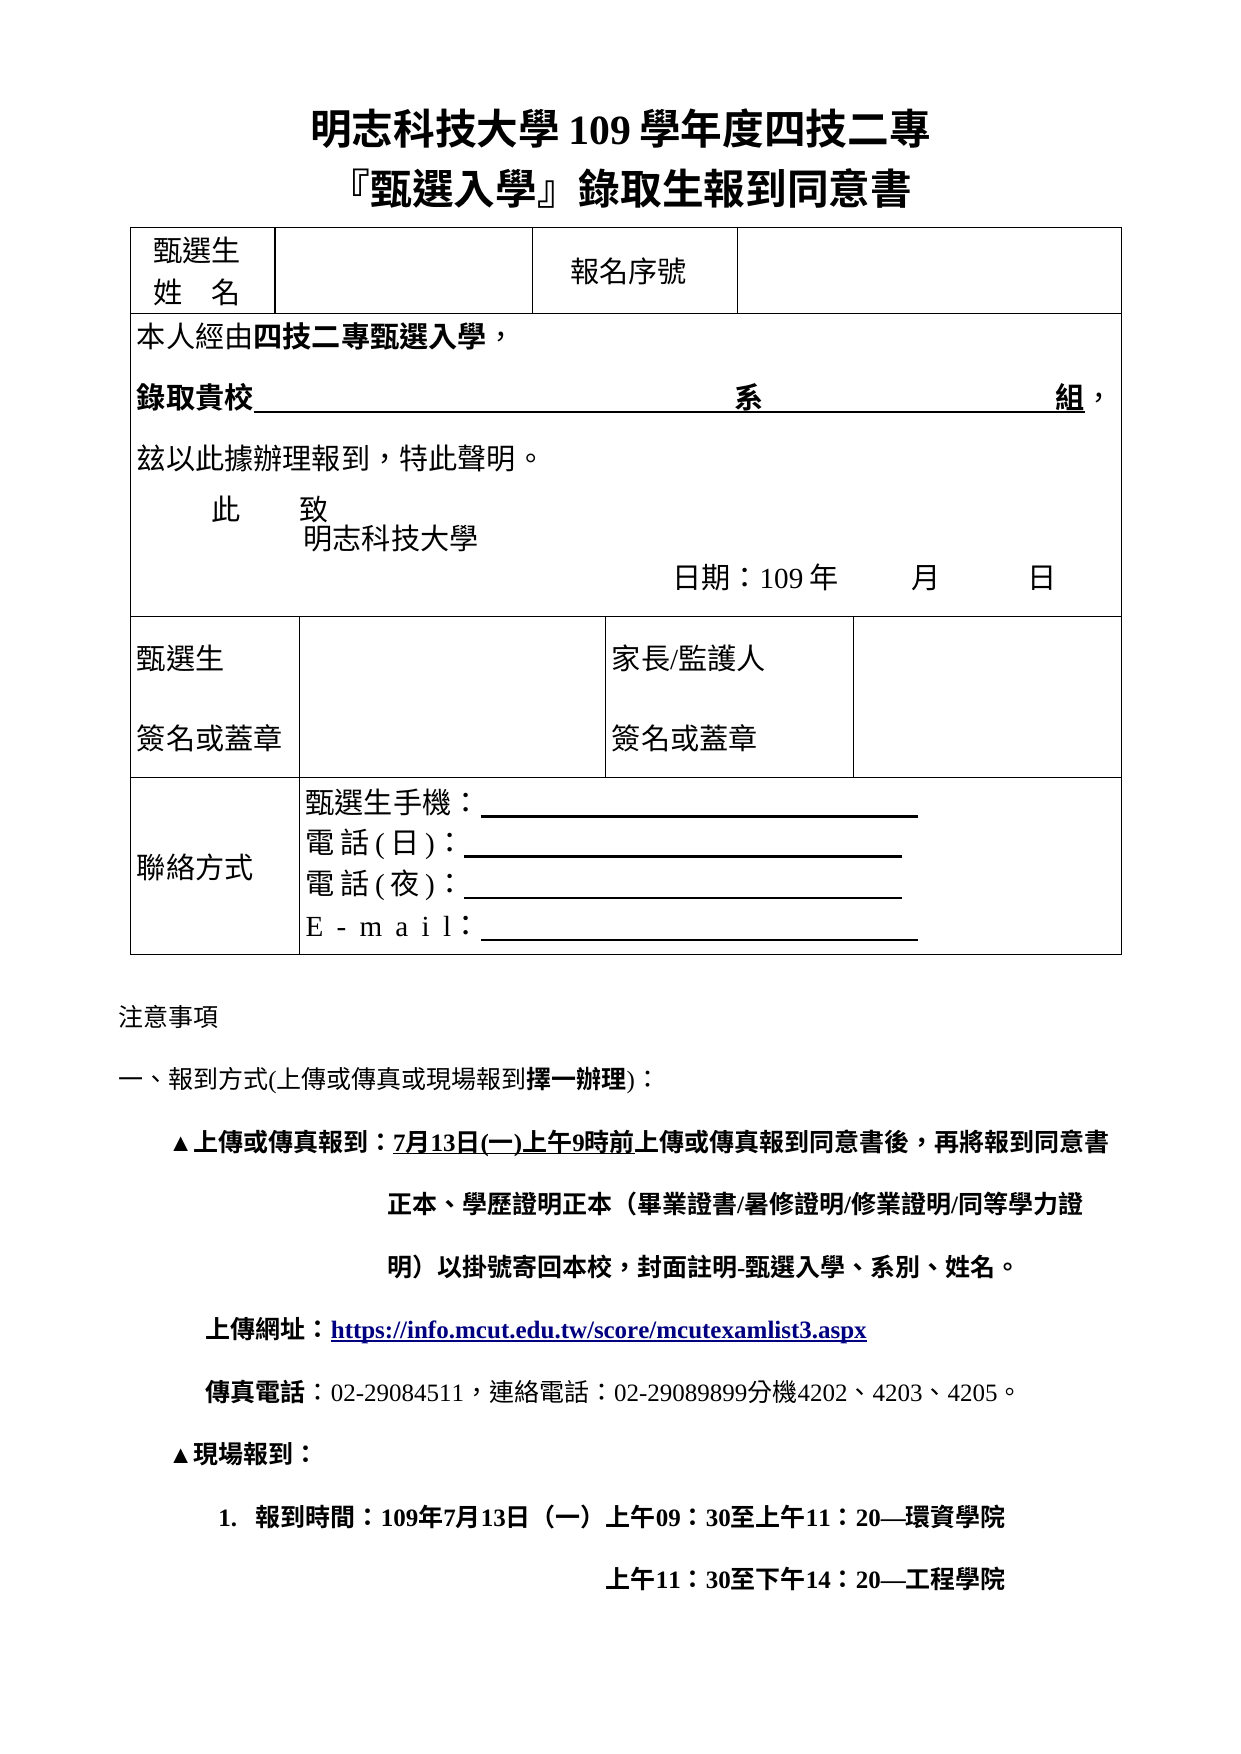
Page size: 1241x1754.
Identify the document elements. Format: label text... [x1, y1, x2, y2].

table_header 甄選生 姓 名 [131, 228, 274, 312]
text 注意事項 [118, 973, 1122, 1036]
table_header [738, 228, 1121, 312]
text 明）以掛號寄回本校，封面註明-甄選入學、系別、姓名。 [168, 1223, 1122, 1286]
text ▲現場報到： [168, 1411, 1122, 1473]
list 報到時間：109年7月13日（一）上午09：30至上午11：20—環資學院 [218, 1473, 1122, 1536]
text ▲上傳或傳真報到：7月13日(一)上午9時前上傳或傳真報到同意書後，再將報到同意書 [168, 1098, 1122, 1161]
table_cell [854, 617, 1121, 777]
table_cell 聯絡方式 [131, 778, 299, 954]
text 『甄選入學』錄取生報到同意書 [131, 156, 1109, 216]
table_header 報名序號 [533, 228, 737, 312]
table_cell 甄選生 簽名或蓋章 [131, 617, 299, 777]
text 一、報到方式(上傳或傳真或現場報到擇一辦理)： [118, 1036, 1122, 1098]
table_cell 本人經由四技二專甄選入學， 錄取貴校 系 組， 玆以此據辦理報到，特此聲明。 此 致 明志科技大學 日期：109年 月 日 [131, 314, 1121, 616]
text 明志科技大學109學年度四技二專 [131, 96, 1109, 156]
table_cell [300, 617, 605, 777]
text 正本、學歷證明正本（畢業證書/暑修證明/修業證明/同等學力證 [168, 1161, 1122, 1223]
text 傳真電話：02-29084511，連絡電話：02-29089899分機4202、4203、4205。 [168, 1348, 1122, 1411]
table_cell 甄選生手機： 電話(日)： 電話(夜)： E-mail： [300, 778, 1121, 954]
text 上傳網址：https://info.mcut.edu.tw/score/mcutexamlist3.aspx [168, 1286, 1122, 1348]
text 上午11：30至下午14：20—工程學院 [118, 1536, 1122, 1598]
table_header [276, 228, 532, 312]
table_cell 家長/監護人 簽名或蓋章 [606, 617, 853, 777]
